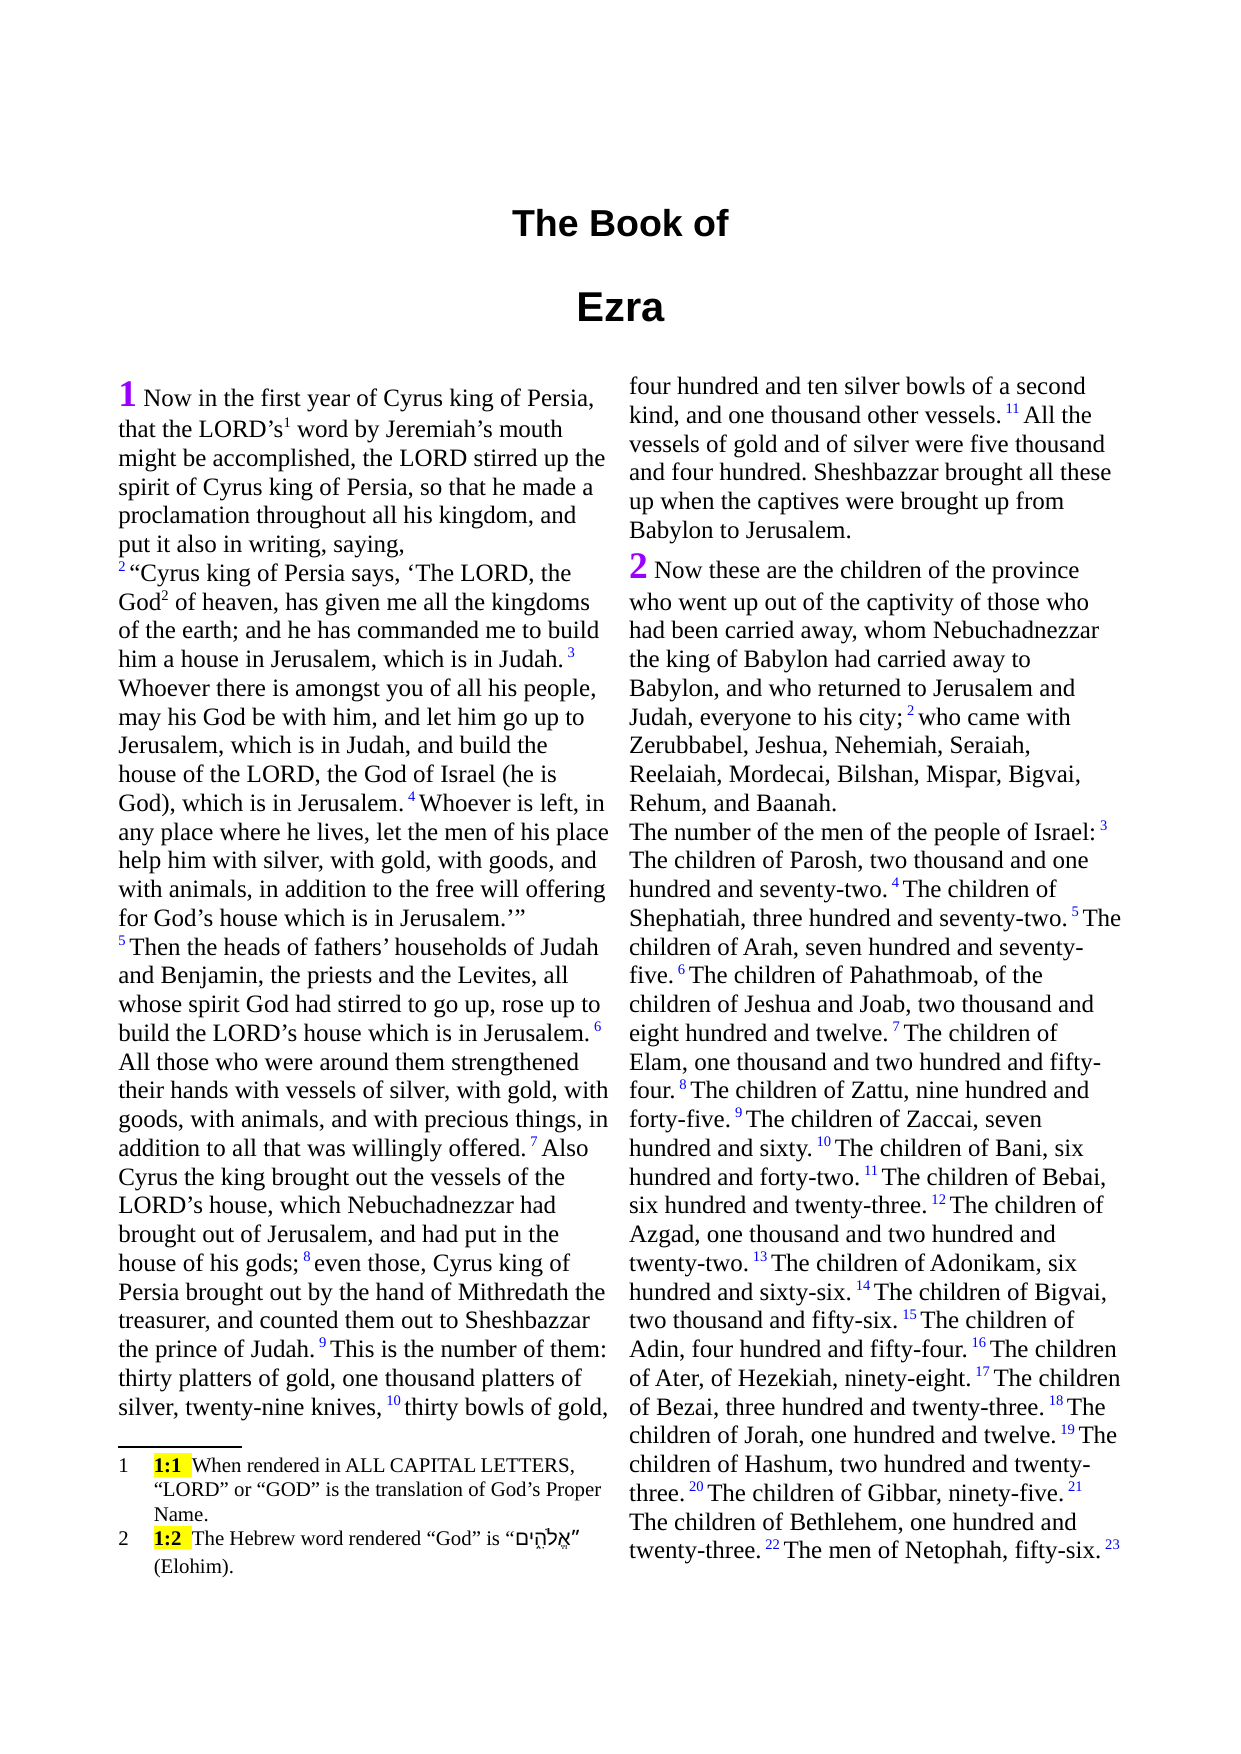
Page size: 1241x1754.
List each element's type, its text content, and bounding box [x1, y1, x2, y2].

text 1:1 When rendered in ALL CAPITAL LETTERS, “LORD” or “GOD” is the translation of God’s Proper Name. [118, 1453, 611, 1526]
text four hundred and ten silver bowls of a second kind, and one thousand other vessels. 11 All the vessels of gold and of silver were five thousand and four hundred. Sheshbazzar brought all these up when the captives were brought up from Babylon to Jerusalem. [629, 371, 1122, 544]
text 1 Now in the first year of Cyrus king of Persia, that the LORD’s word by Jeremiah’s mouth might be accomplished, the LORD stirred up the spirit of Cyrus king of Persia, so that he made a proclamation throughout all his kingdom, and put it also in writing, saying, [118, 371, 611, 558]
text 2 “Cyrus king of Persia says, ‘The LORD, the God of heaven, has given me all the kingdoms of the earth; and he has commanded me to build him a house in Jerusalem, which is in Judah. 3 Whoever there is amongst you of all his people, may his God be with him, and let him go up to Jerusalem, which is in Judah, and build the house of the LORD, the God of Israel (he is God), which is in Jerusalem. 4 Whoever is left, in any place where he lives, let the men of his place help him with silver, with gold, with goods, and with animals, in addition to the free will offering for God’s house which is in Jerusalem.’” [118, 558, 611, 932]
title Ezra [118, 282, 1122, 330]
text 2 Now these are the children of the province who went up out of the captivity of those who had been carried away, whom Nebuchadnezzar the king of Babylon had carried away to Babylon, and who returned to Jerusalem and Judah, everyone to his city; 2 who came with Zerubbabel, Jeshua, Nehemiah, Seraiah, Reelaiah, Mordecai, Bilshan, Mispar, Bigvai, Rehum, and Baanah. [629, 544, 1122, 817]
text 1:2 The Hebrew word rendered “God” is “אֱלֹהִ֑ים” (Elohim). [118, 1526, 611, 1578]
text The number of the men of the people of Israel: 3 The children of Parosh, two thousand and one hundred and seventy-two. 4 The children of Shephatiah, three hundred and seventy-two. 5 The children of Arah, seven hundred and seventy-five. 6 The children of Pahathmoab, of the children of Jeshua and Joab, two thousand and eight hundred and twelve. 7 The children of Elam, one thousand and two hundred and fifty-four. 8 The children of Zattu, nine hundred and forty-five. 9 The children of Zaccai, seven hundred and sixty. 10 The children of Bani, six hundred and forty-two. 11 The children of Bebai, six hundred and twenty-three. 12 The children of Azgad, one thousand and two hundred and twenty-two. 13 The children of Adonikam, six hundred and sixty-six. 14 The children of Bigvai, two thousand and fifty-six. 15 The children of Adin, four hundred and fifty-four. 16 The children of Ater, of Hezekiah, ninety-eight. 17 The children of Bezai, three hundred and twenty-three. 18 The children of Jorah, one hundred and twelve. 19 The children of Hashum, two hundred and twenty-three. 20 The children of Gibbar, ninety-five. 21 The children of Bethlehem, one hundred and twenty-three. 22 The men of Netophah, fifty-six. 23 [629, 817, 1122, 1564]
title The Book of [118, 201, 1122, 244]
text 5 Then the heads of fathers’ households of Judah and Benjamin, the priests and the Levites, all whose spirit God had stirred to go up, rose up to build the LORD’s house which is in Jerusalem. 6 All those who were around them strengthened their hands with vessels of silver, with gold, with goods, with animals, and with precious things, in addition to all that was willingly offered. 7 Also Cyrus the king brought out the vessels of the LORD’s house, which Nebuchadnezzar had brought out of Jerusalem, and had put in the house of his gods; 8 even those, Cyrus king of Persia brought out by the hand of Mithredath the treasurer, and counted them out to Sheshbazzar the prince of Judah. 9 This is the number of them: thirty platters of gold, one thousand platters of silver, twenty-nine knives, 10 thirty bowls of gold, [118, 932, 611, 1421]
